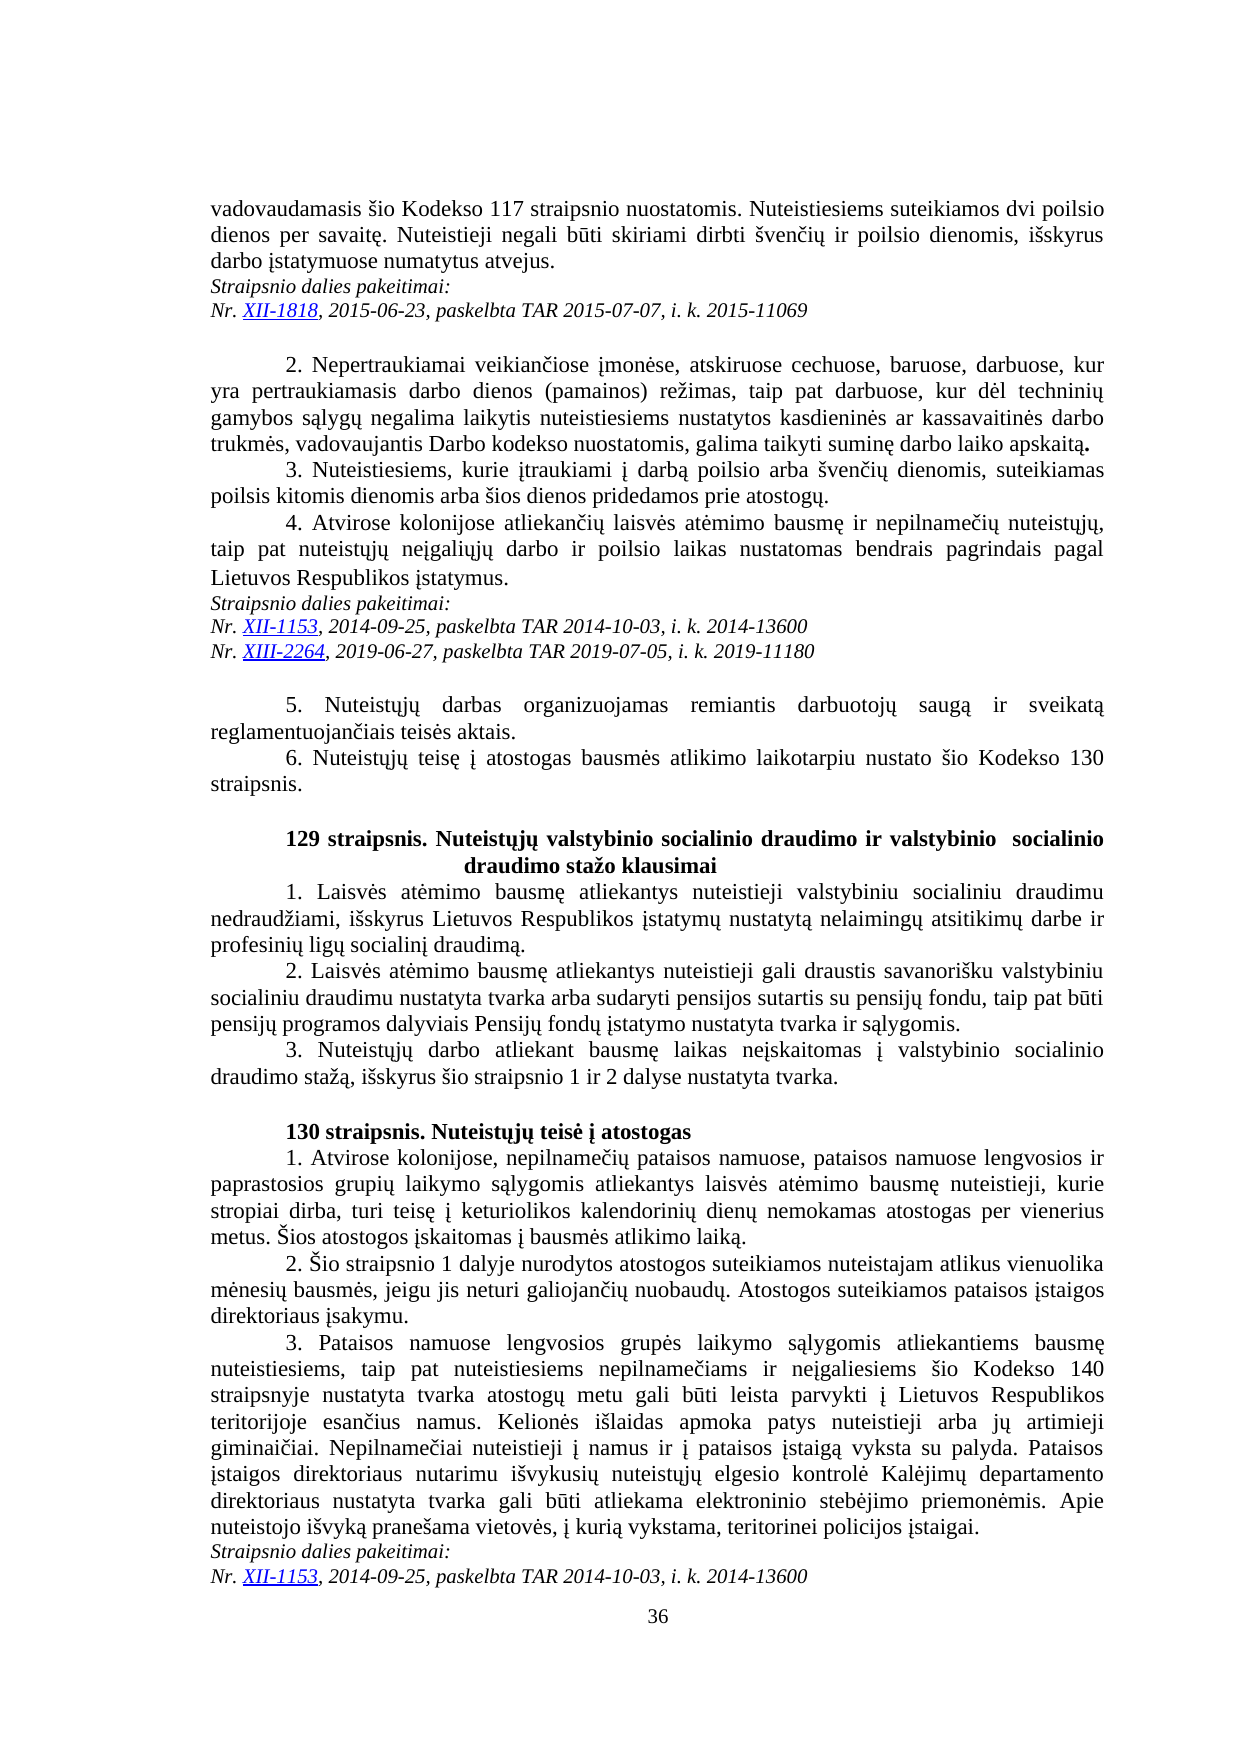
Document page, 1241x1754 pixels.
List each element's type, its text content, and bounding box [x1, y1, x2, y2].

text Nr. XIII-2264, 2019-06-27, paskelbta TAR 2019-07-05, i. k. 2019-11180 [210, 638, 1105, 663]
text 3. Pataisos namuose lengvosios grupės laikymo sąlygomis atliekantiems bausmę nuteistiesiems, taip pat nuteistiesiems nepilnamečiams ir neįgaliesiems šio Kodekso 140 straipsnyje nustatyta tvarka atostogų metu gali būti leista parvykti į Lietuvos Respublikos teritorijoje esančius namus. Kelionės išlaidas apmoka patys nuteistieji arba jų artimieji giminaičiai. Nepilnamečiai nuteistieji į namus ir į pataisos įstaigą vyksta su palyda. Pataisos įstaigos direktoriaus nutarimu išvykusių nuteistųjų elgesio kontrolė Kalėjimų departamento direktoriaus nustatyta tvarka gali būti atliekama elektroninio stebėjimo priemonėmis. Apie nuteistojo išvyką pranešama vietovės, į kurią vykstama, teritorinei policijos įstaigai. [210, 1329, 1105, 1539]
text vadovaudamasis šio Kodekso 117 straipsnio nuostatomis. Nuteistiesiems suteikiamos dvi poilsio dienos per savaitę. Nuteistieji negali būti skiriami dirbti švenčių ir poilsio dienomis, išskyrus darbo įstatymuose numatytus atvejus. [210, 195, 1105, 274]
text 2. Nepertraukiamai veikiančiose įmonėse, atskiruose cechuose, baruose, darbuose, kur yra pertraukiamasis darbo dienos (pamainos) režimas, taip pat darbuose, kur dėl techninių gamybos sąlygų negalima laikytis nuteistiesiems nustatytos kasdieninės ar kassavaitinės darbo trukmės, vadovaujantis Darbo kodekso nuostatomis, galima taikyti suminę darbo laiko apskaitą. [210, 351, 1105, 456]
text 1. Laisvės atėmimo bausmę atliekantys nuteistieji valstybiniu socialiniu draudimu nedraudžiami, išskyrus Lietuvos Respublikos įstatymų nustatytą nelaimingų atsitikimų darbe ir profesinių ligų socialinį draudimą. [210, 878, 1105, 957]
text 2. Laisvės atėmimo bausmę atliekantys nuteistieji gali draustis savanorišku valstybiniu socialiniu draudimu nustatyta tvarka arba sudaryti pensijos sutartis su pensijų fondu, taip pat būti pensijų programos dalyviais Pensijų fondų įstatymo nustatyta tvarka ir sąlygomis. [210, 957, 1105, 1036]
text 6. Nuteistųjų teisę į atostogas bausmės atlikimo laikotarpiu nustato šio Kodekso 130 straipsnis. [210, 744, 1105, 797]
text Straipsnio dalies pakeitimai: [210, 1539, 1105, 1563]
text Straipsnio dalies pakeitimai: [210, 590, 1105, 614]
text 1. Atvirose kolonijose, nepilnamečių pataisos namuose, pataisos namuose lengvosios ir paprastosios grupių laikymo sąlygomis atliekantys laisvės atėmimo bausmę nuteistieji, kurie stropiai dirba, turi teisę į keturiolikos kalendorinių dienų nemokamas atostogas per vienerius metus. Šios atostogos įskaitomas į bausmės atlikimo laiką. [210, 1144, 1105, 1249]
text 3. Nuteistiesiems, kurie įtraukiami į darbą poilsio arba švenčių dienomis, suteikiamas poilsis kitomis dienomis arba šios dienos pridedamos prie atostogų. [210, 456, 1105, 509]
text 3. Nuteistųjų darbo atliekant bausmę laikas neįskaitomas į valstybinio socialinio draudimo stažą, išskyrus šio straipsnio 1 ir 2 dalyse nustatyta tvarka. [210, 1036, 1105, 1089]
text Straipsnio dalies pakeitimai: [210, 274, 1105, 298]
text 2. Šio straipsnio 1 dalyje nurodytos atostogos suteikiamos nuteistajam atlikus vienuolika mėnesių bausmės, jeigu jis neturi galiojančių nuobaudų. Atostogos suteikiamos pataisos įstaigos direktoriaus įsakymu. [210, 1249, 1105, 1329]
text Nr. XII-1818, 2015-06-23, paskelbta TAR 2015-07-07, i. k. 2015-11069 [210, 298, 1105, 322]
text 130 straipsnis. Nuteistųjų teisė į atostogas [210, 1118, 1105, 1144]
text 129 straipsnis. Nuteistųjų valstybinio socialinio draudimo ir valstybinio socialinio draudimo stažo klausimai [285, 826, 1105, 878]
text Nr. XII-1153, 2014-09-25, paskelbta TAR 2014-10-03, i. k. 2014-13600 [210, 1563, 1105, 1588]
text 5. Nuteistųjų darbas organizuojamas remiantis darbuotojų saugą ir sveikatą reglamentuojančiais teisės aktais. [210, 691, 1105, 744]
text 4. Atvirose kolonijose atliekančių laisvės atėmimo bausmę ir nepilnamečių nuteistųjų, taip pat nuteistųjų neįgaliųjų darbo ir poilsio laikas nustatomas bendrais pagrindais pagal Lietuvos Respublikos įstatymus. [210, 509, 1105, 590]
text Nr. XII-1153, 2014-09-25, paskelbta TAR 2014-10-03, i. k. 2014-13600 [210, 614, 1105, 638]
